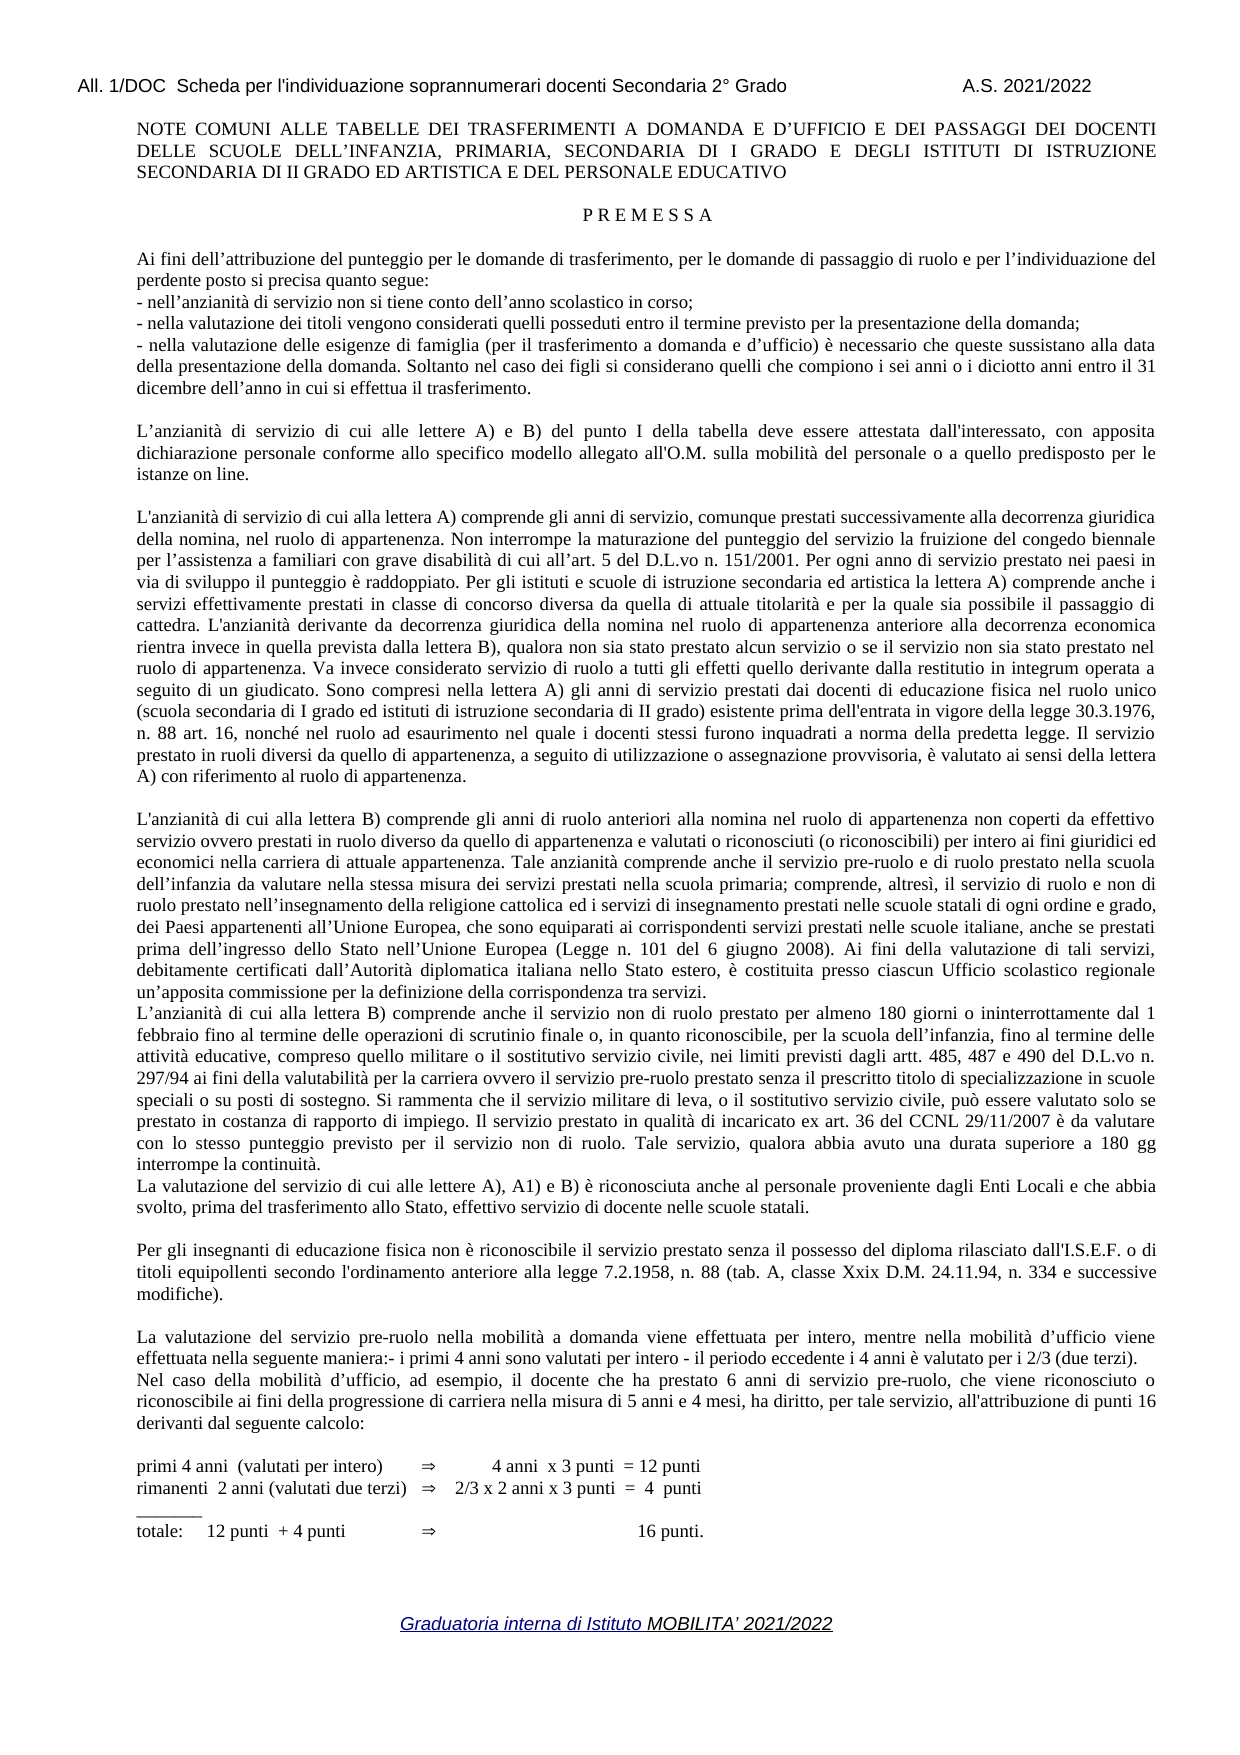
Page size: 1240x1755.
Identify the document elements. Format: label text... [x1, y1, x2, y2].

text Nel caso della mobilità d’ufficio, ad esempio, il docente che ha prestato 6 anni di servizio pre-ruolo, che viene riconosciuto o riconoscibile ai fini della progressione di carriera nella misura di 5 anni e 4 mesi, ha diritto, per tale servizio, all'attribuzione di punti 16 derivanti dal seguente calcolo: [136, 1369, 1158, 1433]
text totale: 12 punti + 4 punti  16 punti. [136, 1520, 1158, 1541]
text - nella valutazione delle esigenze di famiglia (per il trasferimento a domanda e d’ufficio) è necessario che queste sussistano alla data della presentazione della domanda. Soltanto nel caso dei figli si considerano quelli che compiono i sei anni o i diciotto anni entro il 31 dicembre dell’anno in cui si effettua il trasferimento. [136, 334, 1158, 398]
text L'anzianità di cui alla lettera B) comprende gli anni di ruolo anteriori alla nomina nel ruolo di appartenenza non coperti da effettivo servizio ovvero prestati in ruolo diverso da quello di appartenenza e valutati o riconosciuti (o riconoscibili) per intero ai fini giuridici ed economici nella carriera di attuale appartenenza. Tale anzianità comprende anche il servizio pre-ruolo e di ruolo prestato nella scuola dell’infanzia da valutare nella stessa misura dei servizi prestati nella scuola primaria; comprende, altresì, il servizio di ruolo e non di ruolo prestato nell’insegnamento della religione cattolica ed i servizi di insegnamento prestati nelle scuole statali di ogni ordine e grado, dei Paesi appartenenti all’Unione Europea, che sono equiparati ai corrispondenti servizi prestati nelle scuole italiane, anche se prestati prima dell’ingresso dello Stato nell’Unione Europea (Legge n. 101 del 6 giugno 2008). Ai fini della valutazione di tali servizi, debitamente certificati dall’Autorità diplomatica italiana nello Stato estero, è costituita presso ciascun Ufficio scolastico regionale un’apposita commissione per la definizione della corrispondenza tra servizi. [136, 808, 1158, 1002]
text NOTE COMUNI ALLE TABELLE DEI TRASFERIMENTI A DOMANDA E D’UFFICIO E DEI PASSAGGI DEI DOCENTI DELLE SCUOLE DELL’INFANZIA, PRIMARIA, SECONDARIA DI I GRADO E DEGLI ISTITUTI DI ISTRUZIONE SECONDARIA DI II GRADO ED ARTISTICA E DEL PERSONALE EDUCATIVO [136, 118, 1158, 183]
text Ai fini dell’attribuzione del punteggio per le domande di trasferimento, per le domande di passaggio di ruolo e per l’individuazione del perdente posto si precisa quanto segue: [136, 247, 1158, 291]
text L’anzianità di cui alla lettera B) comprende anche il servizio non di ruolo prestato per almeno 180 giorni o ininterrottamente dal 1 febbraio fino al termine delle operazioni di scrutinio finale o, in quanto riconoscibile, per la scuola dell’infanzia, fino al termine delle attività educative, compreso quello militare o il sostitutivo servizio civile, nei limiti previsti dagli artt. 485, 487 e 490 del D.L.vo n. 297/94 ai fini della valutabilità per la carriera ovvero il servizio pre-ruolo prestato senza il prescritto titolo di specializzazione in scuole speciali o su posti di sostegno. Si rammenta che il servizio militare di leva, o il sostitutivo servizio civile, può essere valutato solo se prestato in costanza di rapporto di impiego. Il servizio prestato in qualità di incaricato ex art. 36 del CCNL 29/11/2007 è da valutare con lo stesso punteggio previsto per il servizio non di ruolo. Tale servizio, qualora abbia avuto una durata superiore a 180 gg interrompe la continuità. [136, 1002, 1158, 1175]
text - nella valutazione dei titoli vengono considerati quelli posseduti entro il termine previsto per la presentazione della domanda; [136, 312, 1158, 334]
text Per gli insegnanti di educazione fisica non è riconoscibile il servizio prestato senza il possesso del diploma rilasciato dall'I.S.E.F. o di titoli equipollenti secondo l'ordinamento anteriore alla legge 7.2.1958, n. 88 (tab. A, classe Xxix D.M. 24.11.94, n. 334 e successive modifiche). [136, 1239, 1158, 1304]
text L'anzianità di servizio di cui alla lettera A) comprende gli anni di servizio, comunque prestati successivamente alla decorrenza giuridica della nomina, nel ruolo di appartenenza. Non interrompe la maturazione del punteggio del servizio la fruizione del congedo biennale per l’assistenza a familiari con grave disabilità di cui all’art. 5 del D.L.vo n. 151/2001. Per ogni anno di servizio prestato nei paesi in via di sviluppo il punteggio è raddoppiato. Per gli istituti e scuole di istruzione secondaria ed artistica la lettera A) comprende anche i servizi effettivamente prestati in classe di concorso diversa da quella di attuale titolarità e per la quale sia possibile il passaggio di cattedra. L'anzianità derivante da decorrenza giuridica della nomina nel ruolo di appartenenza anteriore alla decorrenza economica rientra invece in quella prevista dalla lettera B), qualora non sia stato prestato alcun servizio o se il servizio non sia stato prestato nel ruolo di appartenenza. Va invece considerato servizio di ruolo a tutti gli effetti quello derivante dalla restitutio in integrum operata a seguito di un giudicato. Sono compresi nella lettera A) gli anni di servizio prestati dai docenti di educazione fisica nel ruolo unico (scuola secondaria di I grado ed istituti di istruzione secondaria di II grado) esistente prima dell'entrata in vigore della legge 30.3.1976, n. 88 art. 16, nonché nel ruolo ad esaurimento nel quale i docenti stessi furono inquadrati a norma della predetta legge. Il servizio prestato in ruoli diversi da quello di appartenenza, a seguito di utilizzazione o assegnazione provvisoria, è valutato ai sensi della lettera A) con riferimento al ruolo di appartenenza. [136, 506, 1158, 787]
text _______ [136, 1498, 1158, 1520]
text L’anzianità di servizio di cui alle lettere A) e B) del punto I della tabella deve essere attestata dall'interessato, con apposita dichiarazione personale conforme allo specifico modello allegato all'O.M. sulla mobilità del personale o a quello predisposto per le istanze on line. [136, 420, 1158, 485]
text rimanenti 2 anni (valutati due terzi)  2/3 x 2 anni x 3 punti = 4 punti [136, 1477, 1158, 1498]
text - nell’anzianità di servizio non si tiene conto dell’anno scolastico in corso; [136, 291, 1158, 312]
text La valutazione del servizio pre-ruolo nella mobilità a domanda viene effettuata per intero, mentre nella mobilità d’ufficio viene effettuata nella seguente maniera:- i primi 4 anni sono valutati per intero - il periodo eccedente i 4 anni è valutato per i 2/3 (due terzi). [136, 1326, 1158, 1369]
text primi 4 anni (valutati per intero)  4 anni x 3 punti = 12 punti [136, 1455, 1158, 1477]
text P R E M E S S A [136, 204, 1158, 226]
text La valutazione del servizio di cui alle lettere A), A1) e B) è riconosciuta anche al personale proveniente dagli Enti Locali e che abbia svolto, prima del trasferimento allo Stato, effettivo servizio di docente nelle scuole statali. [136, 1175, 1158, 1218]
